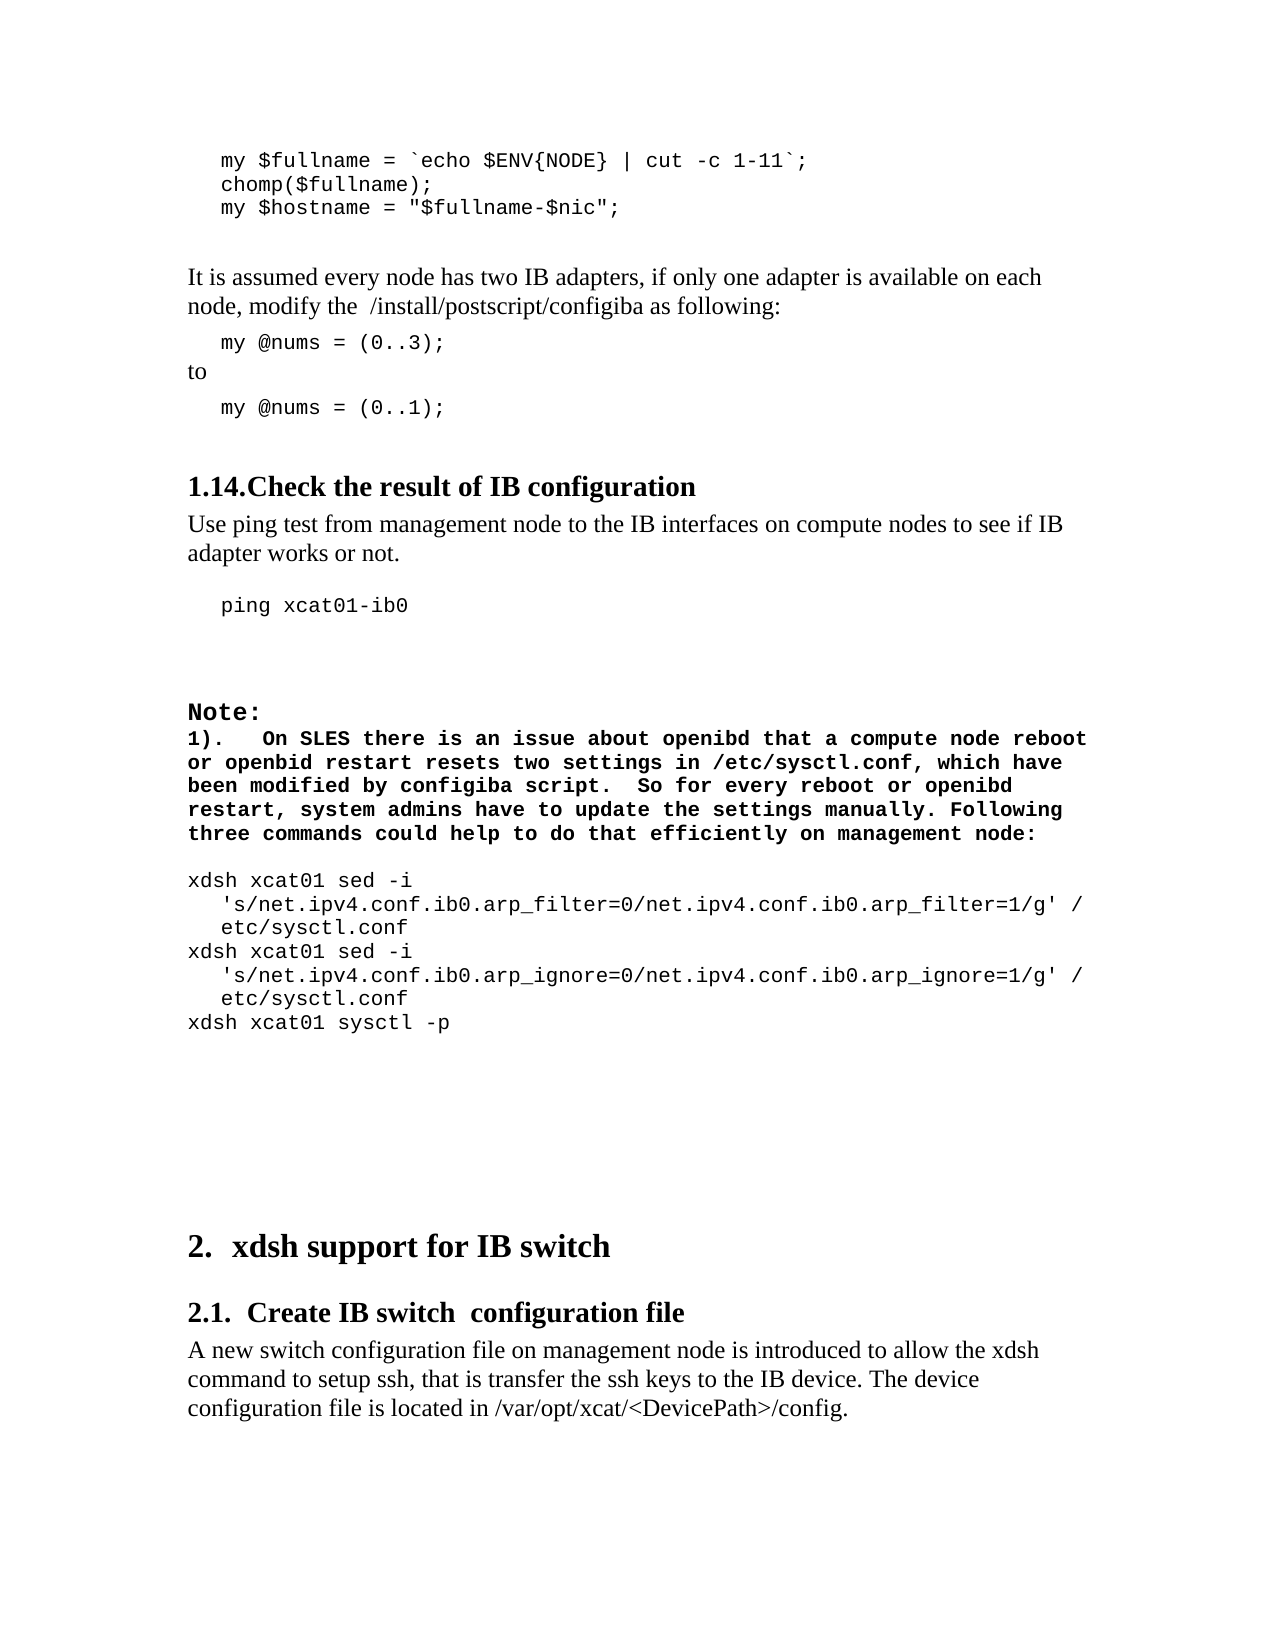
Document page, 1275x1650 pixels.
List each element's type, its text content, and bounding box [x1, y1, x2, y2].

text xdsh xcat01 sed -i 's/net.ipv4.conf.ib0.arp_filter=0/net.ipv4.conf.ib0.arp_filter=1/g' /etc/sysctl.conf [187, 870, 1087, 941]
list my @nums = (0..3); [187, 332, 1087, 356]
subtitle xdsh support for IB switch [187, 1226, 1087, 1264]
text A new switch configuration file on management node is introduced to allow the xdsh command to setup ssh, that is transfer the ssh keys to the IB device. The device configuration file is located in /var/opt/xcat/<DevicePath>/config. [187, 1335, 1087, 1422]
text Note: [187, 700, 1087, 728]
list my $fullname = `echo $ENV{NODE} | cut -c 1-11`; [187, 150, 1087, 174]
text xdsh xcat01 sed -i 's/net.ipv4.conf.ib0.arp_ignore=0/net.ipv4.conf.ib0.arp_ignore=1/g' /etc/sysctl.conf [187, 941, 1087, 1012]
list my @nums = (0..1); [187, 397, 1087, 421]
text Use ping test from management node to the IB interfaces on compute nodes to see if IB adapter works or not. [187, 509, 1087, 567]
text It is assumed every node has two IB adapters, if only one adapter is available on each node, modify the /install/postscript/configiba as following: [187, 262, 1087, 320]
text xdsh xcat01 sysctl -p [187, 1012, 1087, 1036]
subtitle Create IB switch configuration file [187, 1296, 1087, 1329]
list ping xcat01-ib0 [187, 595, 1087, 619]
list On SLES there is an issue about openibd that a compute node reboot or openbid restart resets two settings in /etc/sysctl.conf, which have been modified by configiba script. So for every reboot or openibd restart, system admins have to update the settings manually. Following three commands could help to do that efficiently on management node: [187, 728, 1087, 846]
text to [187, 356, 1087, 384]
list my $hostname = "$fullname-$nic"; [187, 197, 1087, 221]
subtitle Check the result of IB configuration [187, 469, 1087, 503]
list chomp($fullname); [187, 174, 1087, 197]
